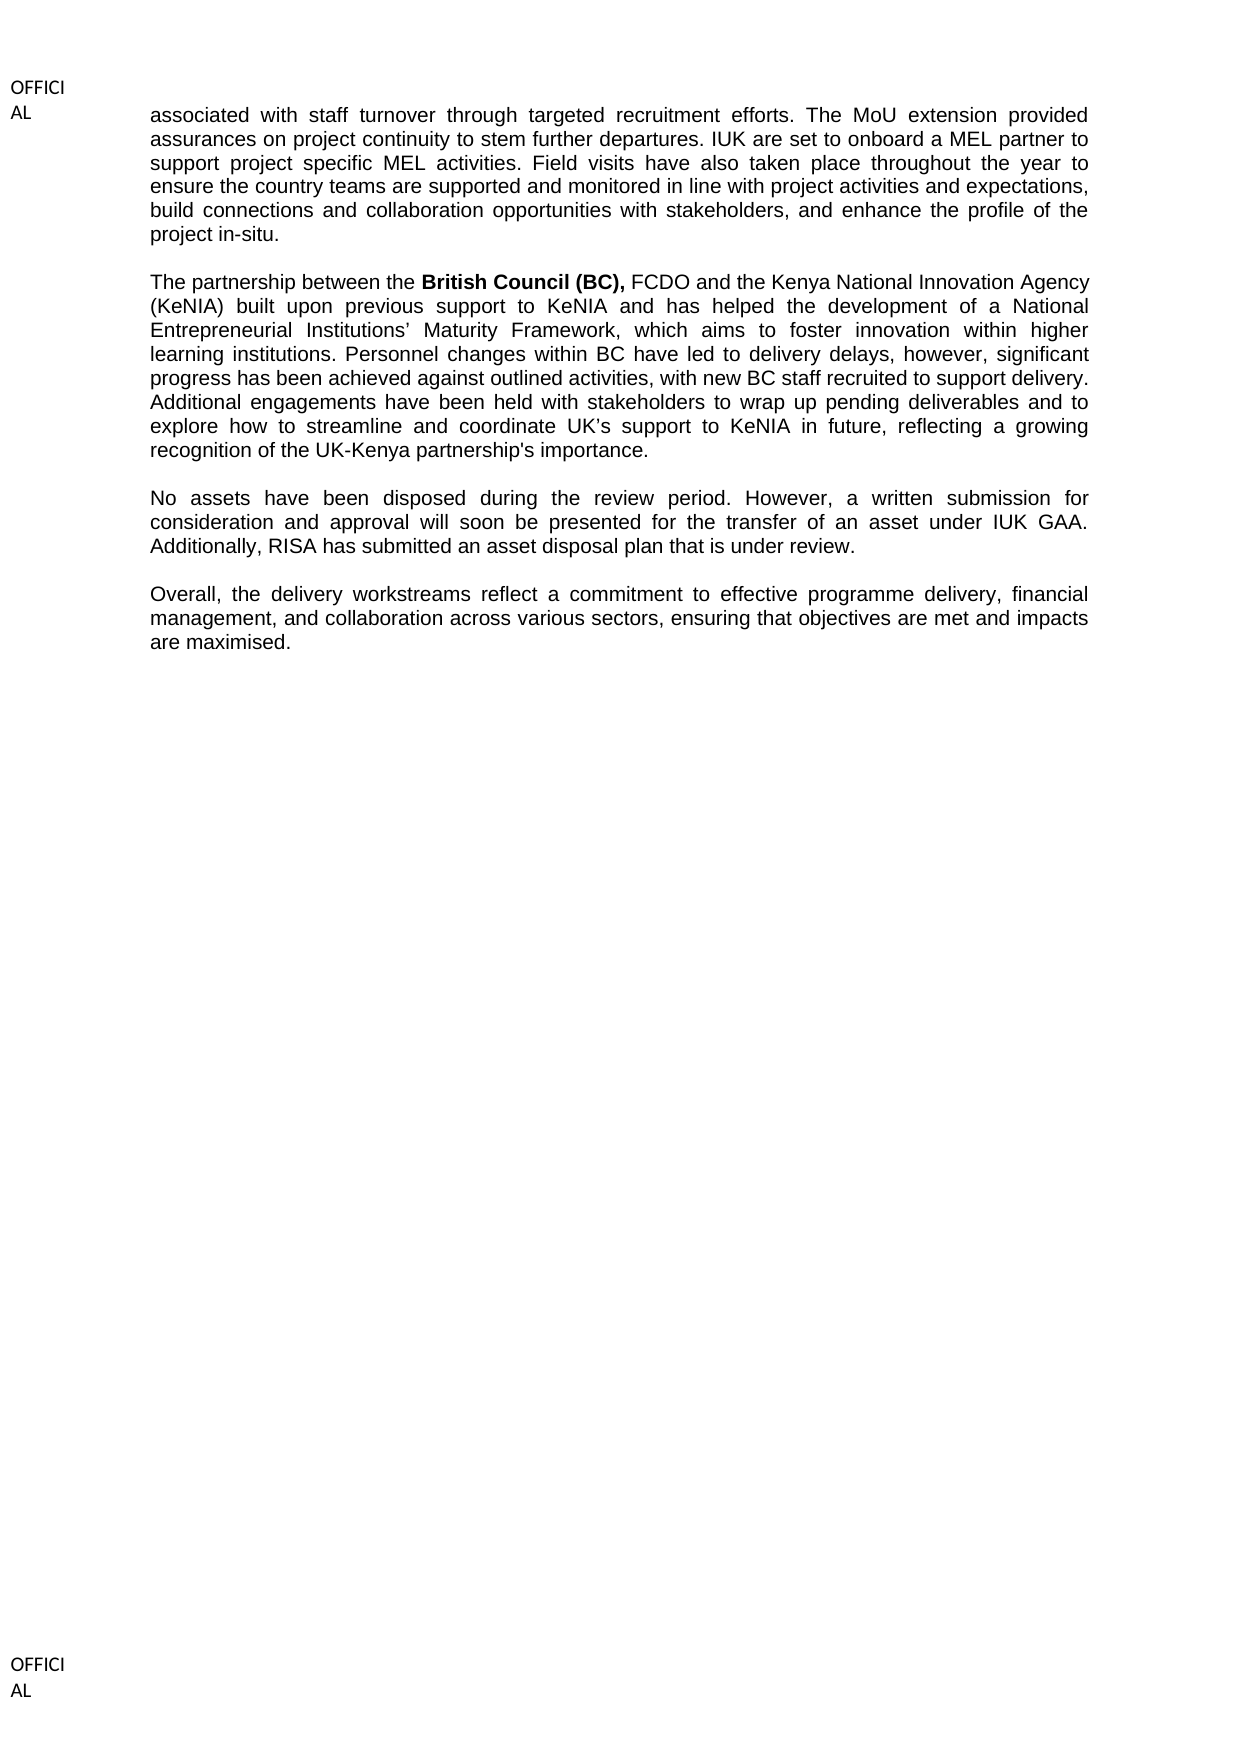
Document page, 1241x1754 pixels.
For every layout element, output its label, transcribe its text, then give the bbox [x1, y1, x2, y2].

text Overall, the delivery workstreams reflect a commitment to effective programme delivery, financial management, and collaboration across various sectors, ensuring that objectives are met and impacts are maximised. [150, 582, 1090, 653]
text No assets have been disposed during the review period. However, a written submission for consideration and approval will soon be presented for the transfer of an asset under IUK GAA. Additionally, RISA has submitted an asset disposal plan that is under review. [150, 486, 1090, 558]
text associated with staff turnover through targeted recruitment efforts. The MoU extension provided assurances on project continuity to stem further departures. IUK are set to onboard a MEL partner to support project specific MEL activities. Field visits have also taken place throughout the year to ensure the country teams are supported and monitored in line with project activities and expectations, build connections and collaboration opportunities with stakeholders, and enhance the profile of the project in-situ. [150, 102, 1090, 246]
text The partnership between the British Council (BC), FCDO and the Kenya National Innovation Agency (KeNIA) built upon previous support to KeNIA and has helped the development of a National Entrepreneurial Institutions’ Maturity Framework, which aims to foster innovation within higher learning institutions. Personnel changes within BC have led to delivery delays, however, significant progress has been achieved against outlined activities, with new BC staff recruited to support delivery. Additional engagements have been held with stakeholders to wrap up pending deliverables and to explore how to streamline and coordinate UK’s support to KeNIA in future, reflecting a growing recognition of the UK-Kenya partnership's importance. [150, 270, 1090, 462]
